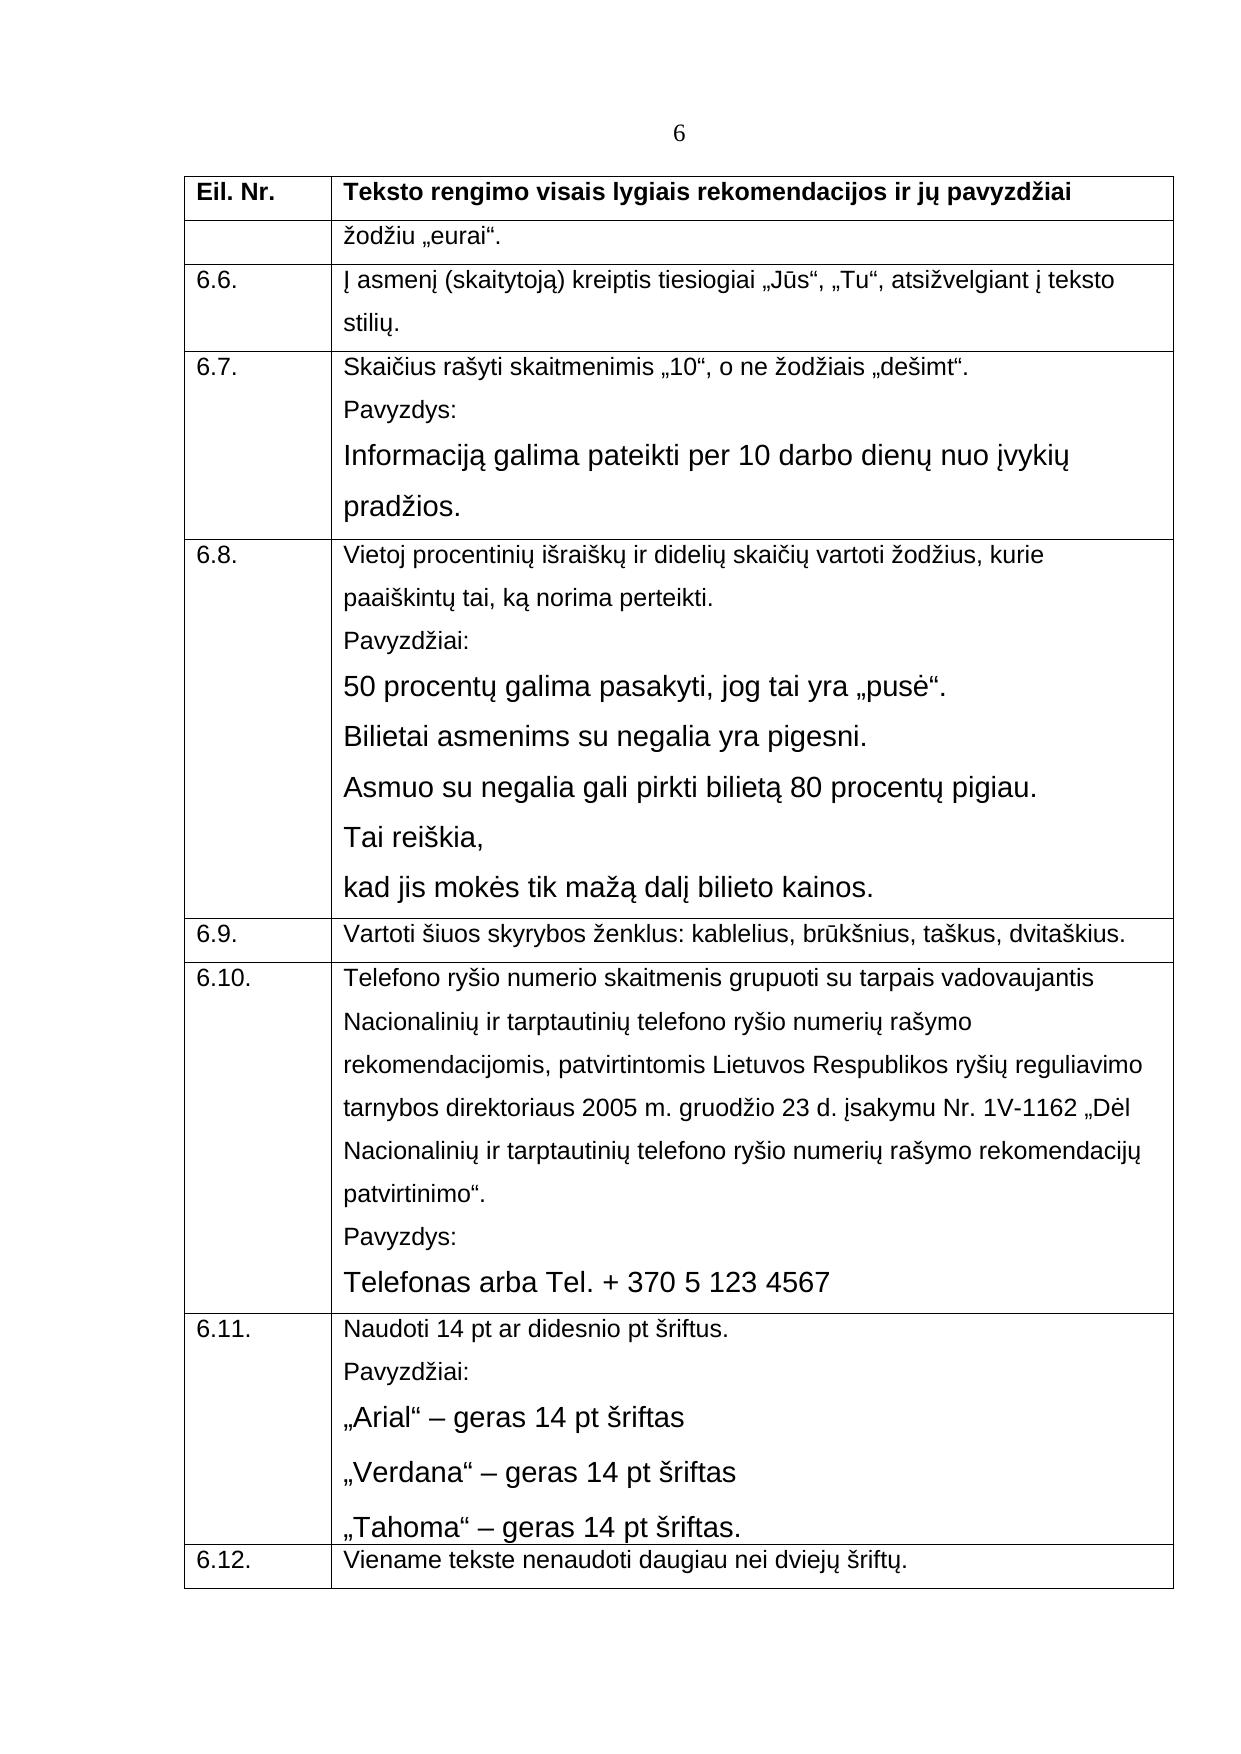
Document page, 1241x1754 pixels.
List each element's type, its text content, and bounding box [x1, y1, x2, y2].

table_cell 6.6. [185, 265, 331, 351]
table_cell Vietoj procentinių išraiškų ir didelių skaičių vartoti žodžius, kurie paaiškintų tai, ką norima perteikti. Pavyzdžiai: 50 procentų galima pasakyti, jog tai yra „pusė“. Bilietai asmenims su negalia yra pigesni. Asmuo su negalia gali pirkti bilietą 80 procentų pigiau. Tai reiškia, kad jis mokės tik mažą dalį bilieto kainos. [332, 540, 1173, 918]
table_header Teksto rengimo visais lygiais rekomendacijos ir jų pavyzdžiai [332, 177, 1173, 220]
table_cell [185, 221, 331, 264]
table_cell 6.10. [185, 963, 331, 1313]
table_cell žodžiu „eurai“. [332, 221, 1173, 264]
table_cell 6.7. [185, 352, 331, 539]
table_cell 6.9. [185, 919, 331, 962]
table_cell 6.12. [185, 1545, 331, 1588]
table_cell Telefono ryšio numerio skaitmenis grupuoti su tarpais vadovaujantis Nacionalinių ir tarptautinių telefono ryšio numerių rašymo rekomendacijomis, patvirtintomis Lietuvos Respublikos ryšių reguliavimo tarnybos direktoriaus 2005 m. gruodžio 23 d. įsakymu Nr. 1V-1162 „Dėl Nacionalinių ir tarptautinių telefono ryšio numerių rašymo rekomendacijų patvirtinimo“. Pavyzdys: Telefonas arba Tel. + 370 5 123 4567 [332, 963, 1173, 1313]
table_cell Vartoti šiuos skyrybos ženklus: kablelius, brūkšnius, taškus, dvitaškius. [332, 919, 1173, 962]
table_cell 6.8. [185, 540, 331, 918]
table_cell Į asmenį (skaitytoją) kreiptis tiesiogiai „Jūs“, „Tu“, atsižvelgiant į teksto stilių. [332, 265, 1173, 351]
table_header Eil. Nr. [185, 177, 331, 220]
table_cell Viename tekste nenaudoti daugiau nei dviejų šriftų. [332, 1545, 1173, 1588]
table_cell 6.11. [185, 1314, 331, 1544]
table_cell Skaičius rašyti skaitmenimis „10“, o ne žodžiais „dešimt“. Pavyzdys: Informaciją galima pateikti per 10 darbo dienų nuo įvykių pradžios. [332, 352, 1173, 539]
table_cell Naudoti 14 pt ar didesnio pt šriftus. Pavyzdžiai: „Arial“ – geras 14 pt šriftas „Verdana“ – geras 14 pt šriftas „Tahoma“ – geras 14 pt šriftas. [332, 1314, 1173, 1544]
